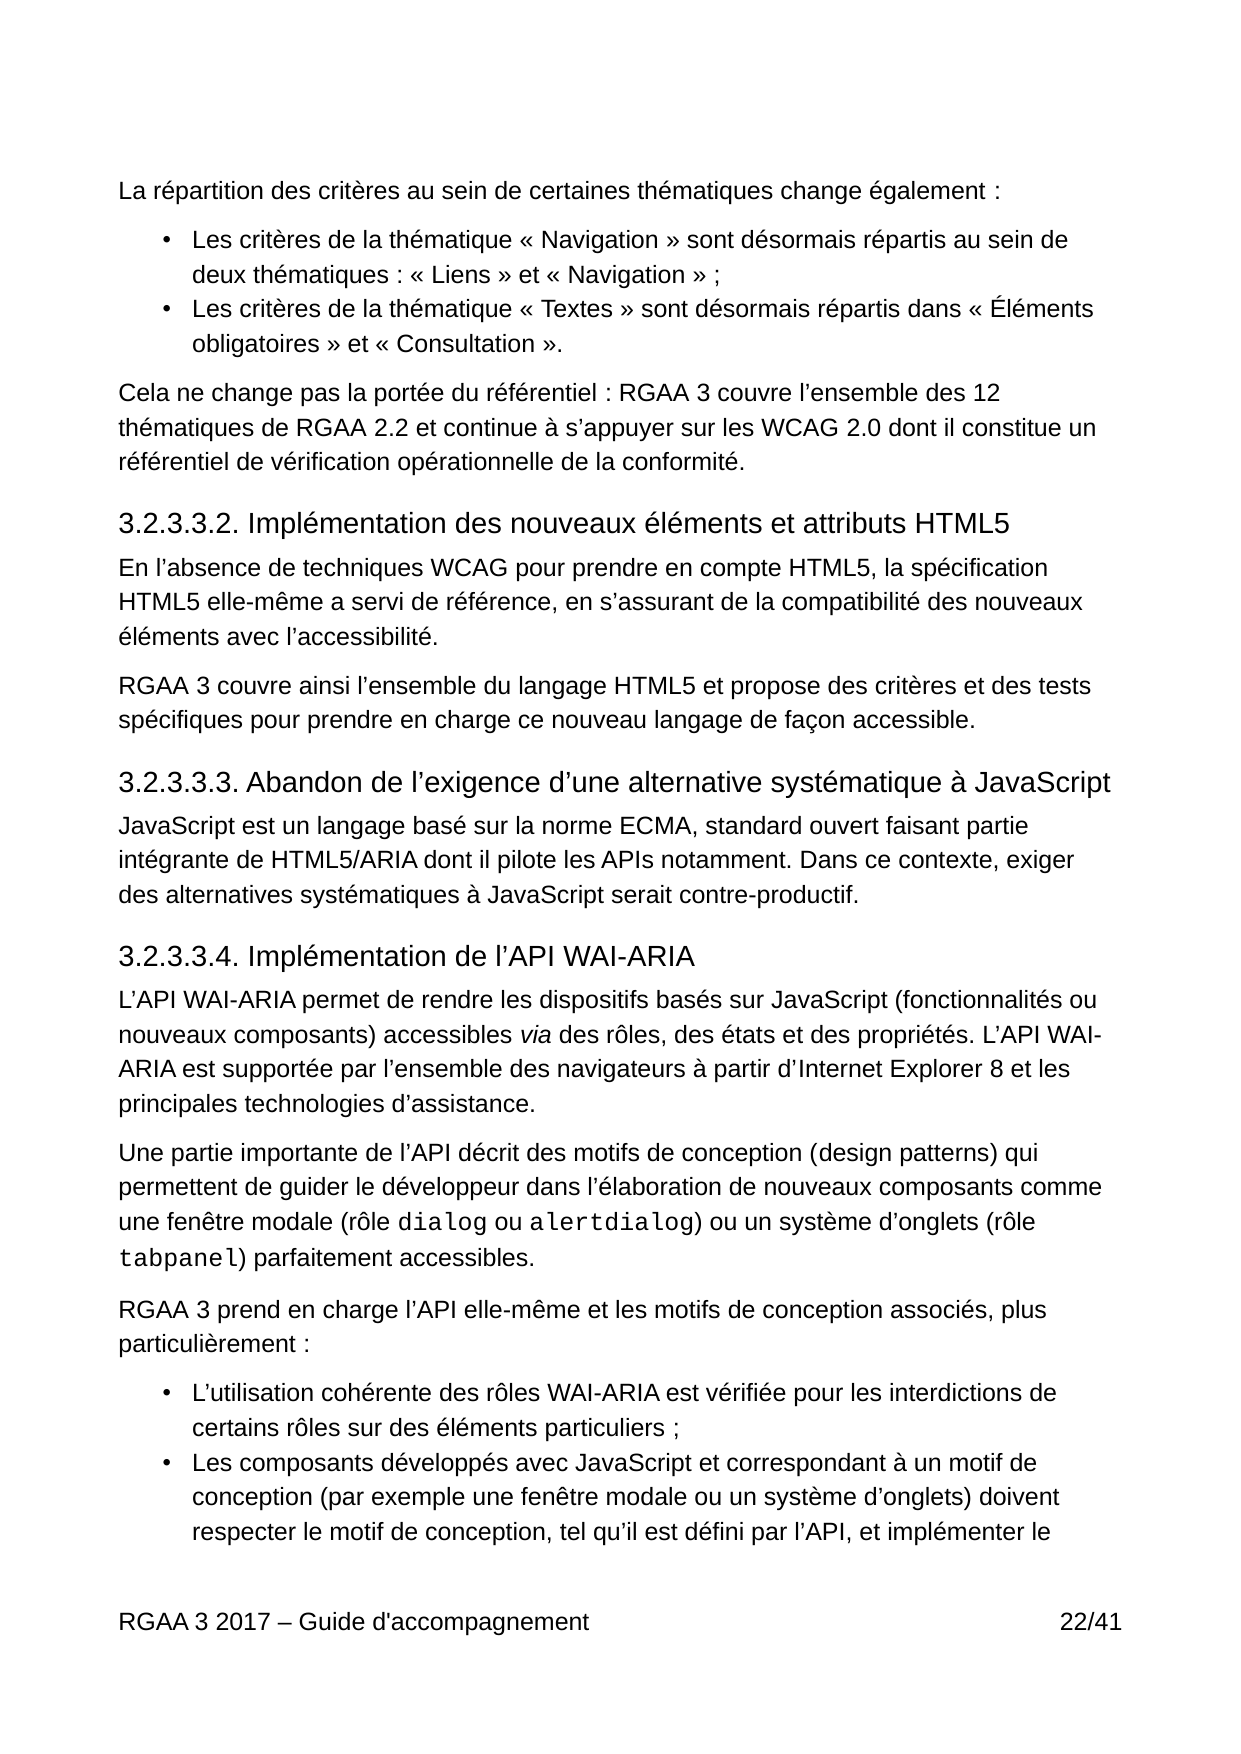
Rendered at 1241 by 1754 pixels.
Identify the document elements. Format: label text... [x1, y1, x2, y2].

text L’API WAI-ARIA permet de rendre les dispositifs basés sur JavaScript (fonctionnalités ou nouveaux composants) accessibles via des rôles, des états et des propriétés. L’API WAI-ARIA est supportée par l’ensemble des navigateurs à partir d’Internet Explorer 8 et les principales technologies d’assistance. [118, 985, 1122, 1117]
text Cela ne change pas la portée du référentiel : RGAA 3 couvre l’ensemble des 12 thématiques de RGAA 2.2 et continue à s’appuyer sur les WCAG 2.0 dont il constitue un référentiel de vérification opérationnelle de la conformité. [118, 378, 1122, 476]
subtitle 3.2.3.3.4. Implémentation de l’API WAI-ARIA [118, 939, 1122, 973]
text RGAA 3 prend en charge l’API elle-même et les motifs de conception associés, plus particulièrement : [118, 1295, 1122, 1358]
subtitle 3.2.3.3.3. Abandon de l’exigence d’une alternative systématique à JavaScript [118, 764, 1122, 798]
text En l’absence de techniques WCAG pour prendre en compte HTML5, la spécification HTML5 elle-même a servi de référence, en s’assurant de la compatibilité des nouveaux éléments avec l’accessibilité. [118, 553, 1122, 650]
text La répartition des critères au sein de certaines thématiques change également : [118, 176, 1122, 205]
list Les composants développés avec JavaScript et correspondant à un motif de conception (par exemple une fenêtre modale ou un système d’onglets) doivent respecter le motif de conception, tel qu’il est défini par l’API, et implémenter le [162, 1447, 1122, 1545]
list Les critères de la thématique « Navigation » sont désormais répartis au sein de deux thématiques : « Liens » et « Navigation » ; [162, 225, 1122, 289]
text JavaScript est un langage basé sur la norme ECMA, standard ouvert faisant partie intégrante de HTML5/ARIA dont il pilote les APIs notamment. Dans ce contexte, exiger des alternatives systématiques à JavaScript serait contre-productif. [118, 811, 1122, 908]
text Une partie importante de l’API décrit des motifs de conception (design patterns) qui permettent de guider le développeur dans l’élaboration de nouveaux composants comme une fenêtre modale (rôle dialog ou alertdialog) ou un système d’onglets (rôle tabpanel) parfaitement accessibles. [118, 1138, 1122, 1274]
text RGAA 3 couvre ainsi l’ensemble du langage HTML5 et propose des critères et des tests spécifiques pour prendre en charge ce nouveau langage de façon accessible. [118, 671, 1122, 734]
list Les critères de la thématique « Textes » sont désormais répartis dans « Éléments obligatoires » et « Consultation ». [162, 294, 1122, 358]
list L’utilisation cohérente des rôles WAI-ARIA est vérifiée pour les interdictions de certains rôles sur des éléments particuliers ; [162, 1378, 1122, 1442]
subtitle 3.2.3.3.2. Implémentation des nouveaux éléments et attributs HTML5 [118, 507, 1122, 540]
